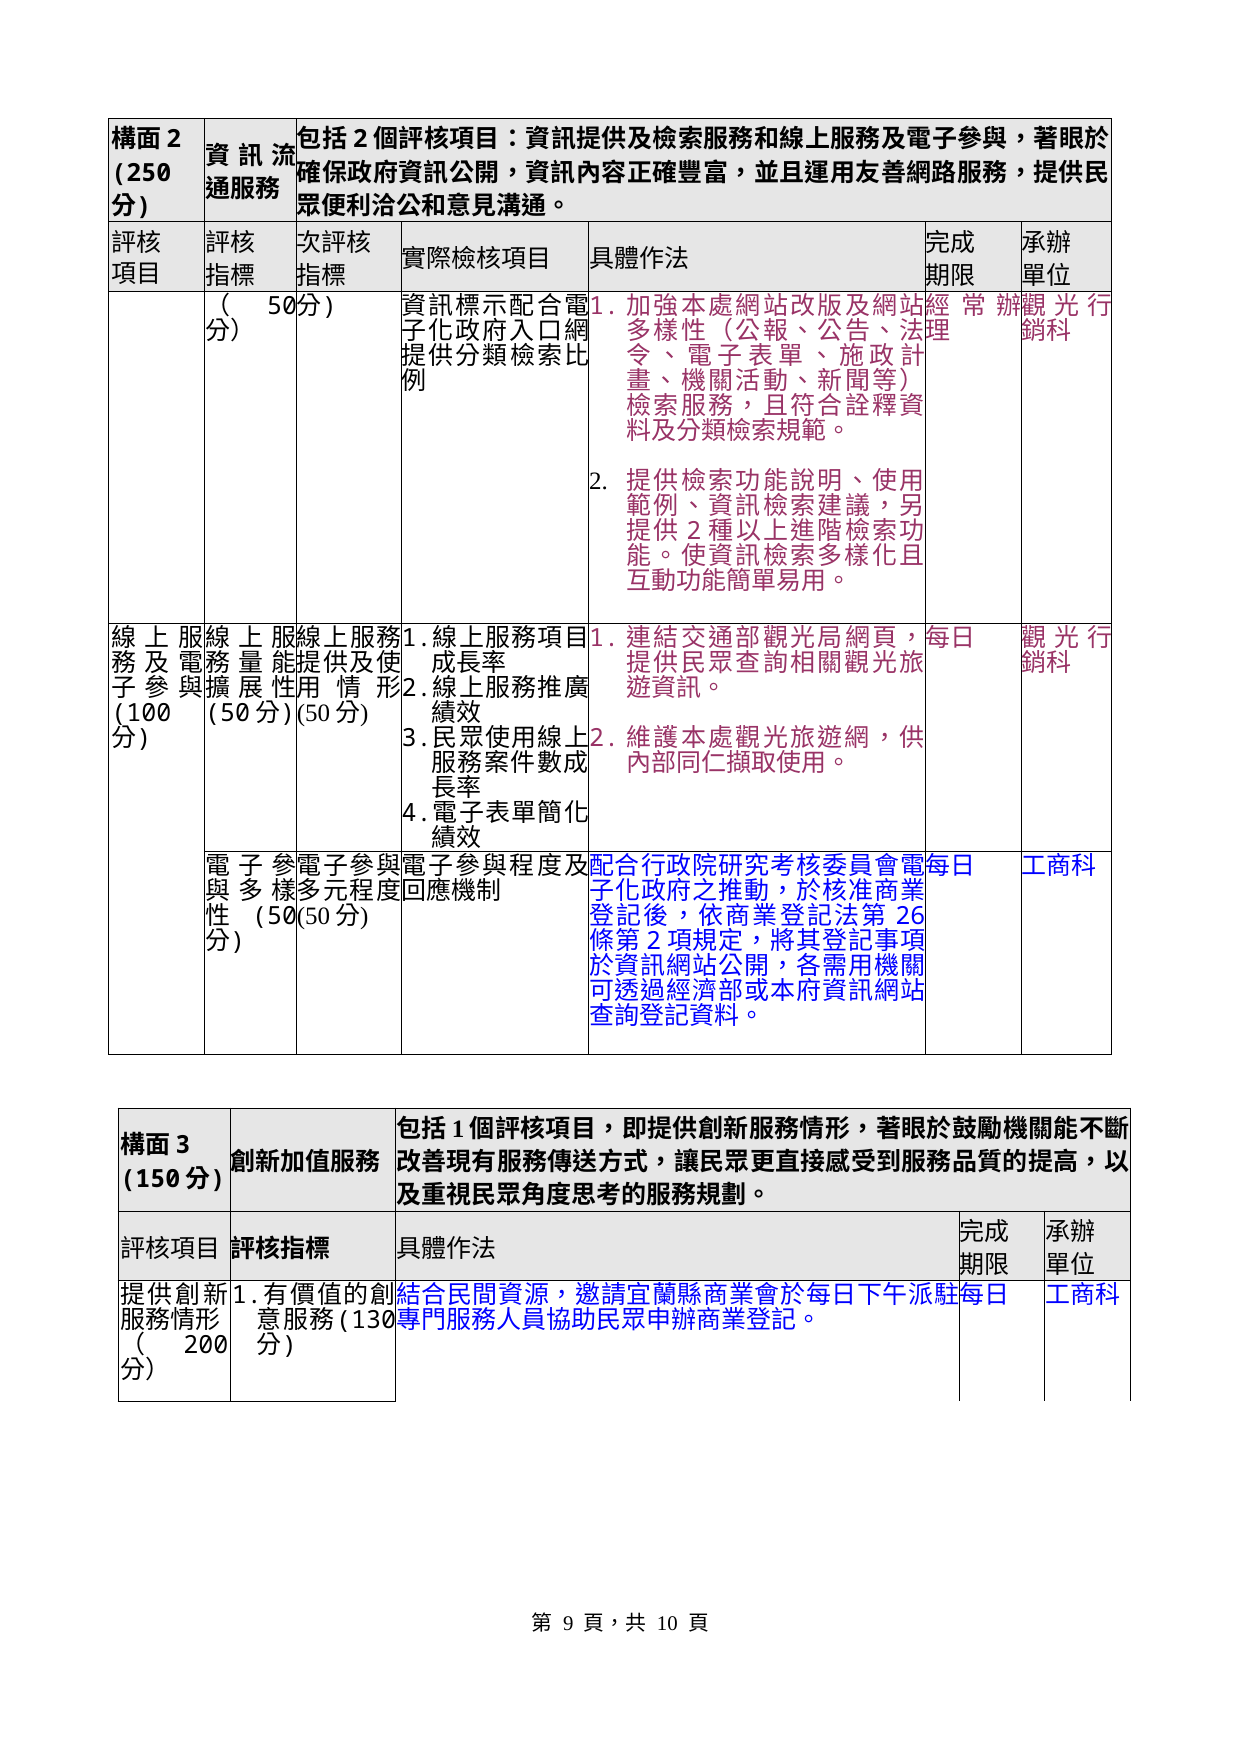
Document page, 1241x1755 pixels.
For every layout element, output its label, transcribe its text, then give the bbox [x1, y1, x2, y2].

table_cell 評核 指標 [205, 222, 296, 291]
table_cell 加強本處網站改版及網站多樣性（公報、公告、法令、電子表單、施政計畫、機關活動、新聞等）檢索服務，且符合詮釋資料及分類檢索規範。 提供檢索功能說明、使用範例、資訊檢索建議，另提供2種以上進階檢索功能。使資訊檢索多樣化且互動功能簡單易用。 [589, 292, 925, 623]
table_cell 完成 期限 [926, 222, 1021, 291]
table_header 包括1個評核項目，即提供創新服務情形，著眼於鼓勵機關能不斷改善現有服務傳送方式，讓民眾更直接感受到服務品質的提高，以及重視民眾角度思考的服務規劃。 [396, 1109, 1130, 1211]
table_cell 線上服務量能擴展性(50分) [205, 624, 296, 851]
table_cell 提供創新服務情形 （200分） [119, 1281, 230, 1401]
table_cell 1.線上服務項目成長率 2.線上服務推廣績效 3.民眾使用線上服務案件數成長率 4.電子表單簡化績效 [402, 624, 588, 851]
table_cell 具體作法 [396, 1212, 959, 1280]
table_cell 線上服務及電子參與(100分) [109, 624, 204, 1054]
table_cell [109, 292, 204, 623]
table_cell 觀光行銷科 [1022, 624, 1111, 851]
table_cell 連結交通部觀光局網頁，提供民眾查詢相關觀光旅遊資訊。 維護本處觀光旅遊網，供內部同仁擷取使用。 [589, 624, 925, 851]
table_cell （50分） [205, 292, 296, 623]
table_cell 經常辦理 [926, 292, 1021, 623]
table_header 資訊流通服務 [205, 119, 296, 221]
table_cell 資訊標示配合電子化政府入口網提供分類檢索比例 [402, 292, 588, 623]
table_cell 1.有價值的創意服務(130分) [231, 1281, 395, 1401]
table_cell 每日 [926, 624, 1021, 851]
table_header 包括2個評核項目：資訊提供及檢索服務和線上服務及電子參與，著眼於確保政府資訊公開，資訊內容正確豐富，並且運用友善網路服務，提供民眾便利洽公和意見溝通。 [297, 119, 1111, 221]
table_cell 線上服務提供及使用情形(50分) [297, 624, 401, 851]
table_cell 完成 期限 [960, 1212, 1044, 1280]
table_cell 評核 項目 [109, 222, 204, 291]
table_header 創新加值服務 [231, 1109, 395, 1211]
table_cell 配合行政院研究考核委員會電子化政府之推動，於核准商業登記後，依商業登記法第26條第2項規定，將其登記事項於資訊網站公開，各需用機關可透過經濟部或本府資訊網站查詢登記資料。 [589, 852, 925, 1054]
table_header 構面3 (150分) [119, 1109, 230, 1211]
table_cell 評核項目 [119, 1212, 230, 1280]
table_cell 每日 [960, 1281, 1044, 1401]
table_header 構面2 (250分) [109, 119, 204, 221]
table_cell 實際檢核項目 [402, 222, 588, 291]
table_cell 觀光行銷科 [1022, 292, 1111, 623]
table_cell 工商科 [1022, 852, 1111, 1054]
table_cell 具體作法 [589, 222, 925, 291]
table_cell 次評核 指標 [297, 222, 401, 291]
table_cell 工商科 [1045, 1281, 1130, 1401]
table_cell 每日 [926, 852, 1021, 1054]
table_cell 電子參與多樣性(50分) [205, 852, 296, 1054]
table_cell 評核指標 [231, 1212, 395, 1280]
table_cell 結合民間資源，邀請宜蘭縣商業會於每日下午派駐專門服務人員協助民眾申辦商業登記。 [396, 1281, 959, 1401]
table_cell 承辦 單位 [1045, 1212, 1130, 1280]
table_cell 電子參與多元程度(50分) [297, 852, 401, 1054]
table_cell 電子參與程度及回應機制 [402, 852, 588, 1054]
table_cell 分) [297, 292, 401, 623]
table_cell 承辦 單位 [1022, 222, 1111, 291]
